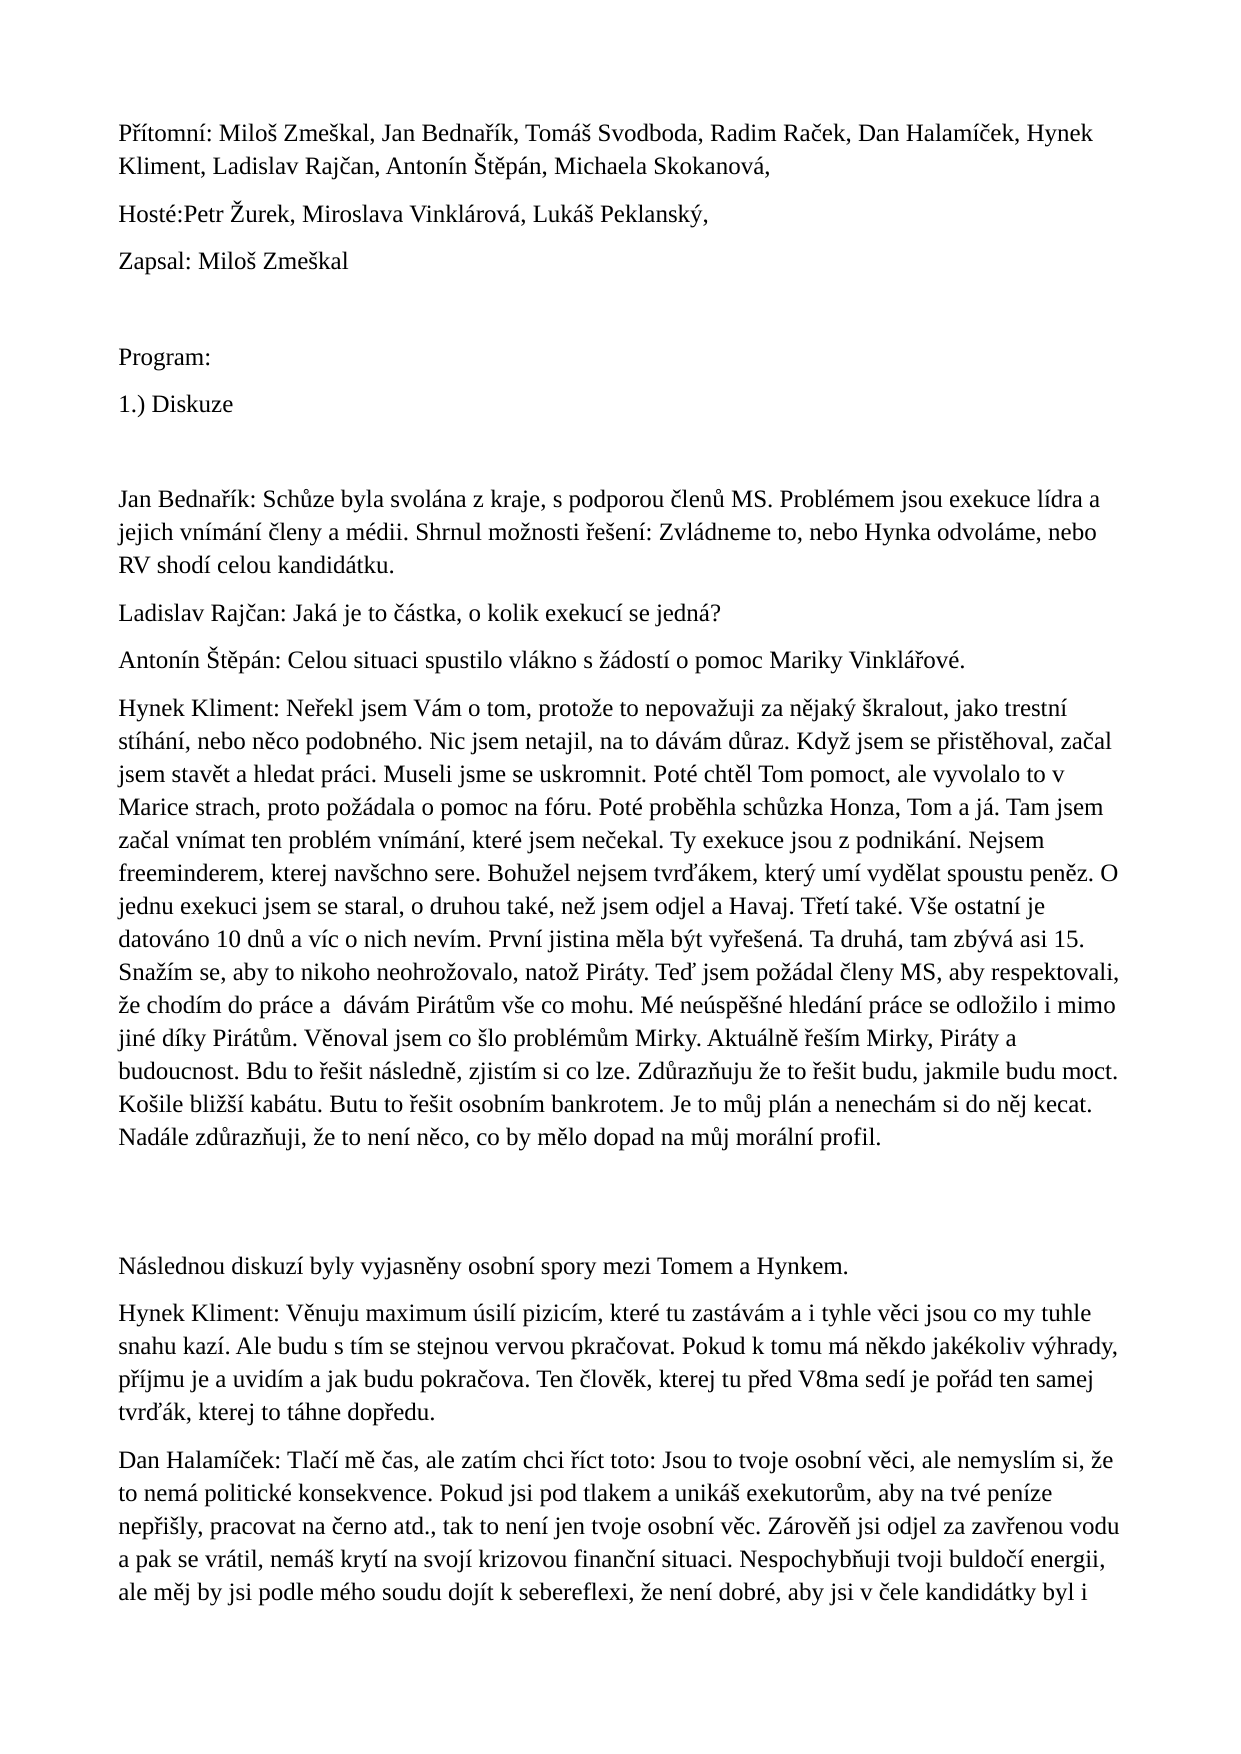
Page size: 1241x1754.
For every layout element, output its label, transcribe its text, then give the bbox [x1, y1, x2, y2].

text Program: [118, 342, 1122, 370]
text 1.) Diskuze [118, 389, 1122, 418]
text Jan Bednařík: Schůze byla svolána z kraje, s podporou členů MS. Problémem jsou exekuce lídra a jejich vnímání členy a médii. Shrnul možnosti řešení: Zvládneme to, nebo Hynka odvoláme, nebo RV shodí celou kandidátku. [118, 484, 1122, 579]
text Hynek Kliment: Věnuju maximum úsilí pizicím, které tu zastávám a i tyhle věci jsou co my tuhle snahu kazí. Ale budu s tím se stejnou vervou pkračovat. Pokud k tomu má někdo jakékoliv výhrady, příjmu je a uvidím a jak budu pokračova. Ten člověk, kterej tu před V8ma sedí je pořád ten samej tvrďák, kterej to táhne dopředu. [118, 1298, 1122, 1426]
text Zapsal: Miloš Zmeškal [118, 246, 1122, 275]
text Přítomní: Miloš Zmeškal, Jan Bednařík, Tomáš Svodboda, Radim Raček, Dan Halamíček, Hynek Kliment, Ladislav Rajčan, Antonín Štěpán, Michaela Skokanová, [118, 118, 1122, 180]
text Ladislav Rajčan: Jaká je to částka, o kolik exekucí se jedná? [118, 598, 1122, 627]
text Dan Halamíček: Tlačí mě čas, ale zatím chci říct toto: Jsou to tvoje osobní věci, ale nemyslím si, že to nemá politické konsekvence. Pokud jsi pod tlakem a unikáš exekutorům, aby na tvé peníze nepřišly, pracovat na černo atd., tak to není jen tvoje osobní věc. Zárověň jsi odjel za zavřenou vodu a pak se vrátil, nemáš krytí na svojí krizovou finanční situaci. Nespochybňuji tvoji buldočí energii, ale měj by jsi podle mého soudu dojít k sebereflexi, že není dobré, aby jsi v čele kandidátky byl i [118, 1445, 1122, 1606]
text Hosté:Petr Žurek, Miroslava Vinklárová, Lukáš Peklanský, [118, 199, 1122, 227]
text Antonín Štěpán: Celou situaci spustilo vlákno s žádostí o pomoc Mariky Vinklářové. [118, 646, 1122, 674]
text Hynek Kliment: Neřekl jsem Vám o tom, protože to nepovažuji za nějaký škralout, jako trestní stíhání, nebo něco podobného. Nic jsem netajil, na to dávám důraz. Když jsem se přistěhoval, začal jsem stavět a hledat práci. Museli jsme se uskromnit. Poté chtěl Tom pomoct, ale vyvolalo to v Marice strach, proto požádala o pomoc na fóru. Poté proběhla schůzka Honza, Tom a já. Tam jsem začal vnímat ten problém vnímání, které jsem nečekal. Ty exekuce jsou z podnikání. Nejsem freeminderem, kterej navšchno sere. Bohužel nejsem tvrďákem, který umí vydělat spoustu peněz. O jednu exekuci jsem se staral, o druhou také, než jsem odjel a Havaj. Třetí také. Vše ostatní je datováno 10 dnů a víc o nich nevím. První jistina měla být vyřešená. Ta druhá, tam zbývá asi 15. Snažím se, aby to nikoho neohrožovalo, natož Piráty. Teď jsem požádal členy MS, aby respektovali, že chodím do práce a dávám Pirátům vše co mohu. Mé neúspěšné hledání práce se odložilo i mimo jiné díky Pirátům. Věnoval jsem co šlo problémům Mirky. Aktuálně řeším Mirky, Piráty a budoucnost. Bdu to řešit následně, zjistím si co lze. Zdůrazňuju že to řešit budu, jakmile budu moct. Košile bližší kabátu. Butu to řešit osobním bankrotem. Je to můj plán a nenechám si do něj kecat. Nadále zdůrazňuji, že to není něco, co by mělo dopad na můj morální profil. [118, 693, 1122, 1151]
text Následnou diskuzí byly vyjasněny osobní spory mezi Tomem a Hynkem. [118, 1251, 1122, 1279]
